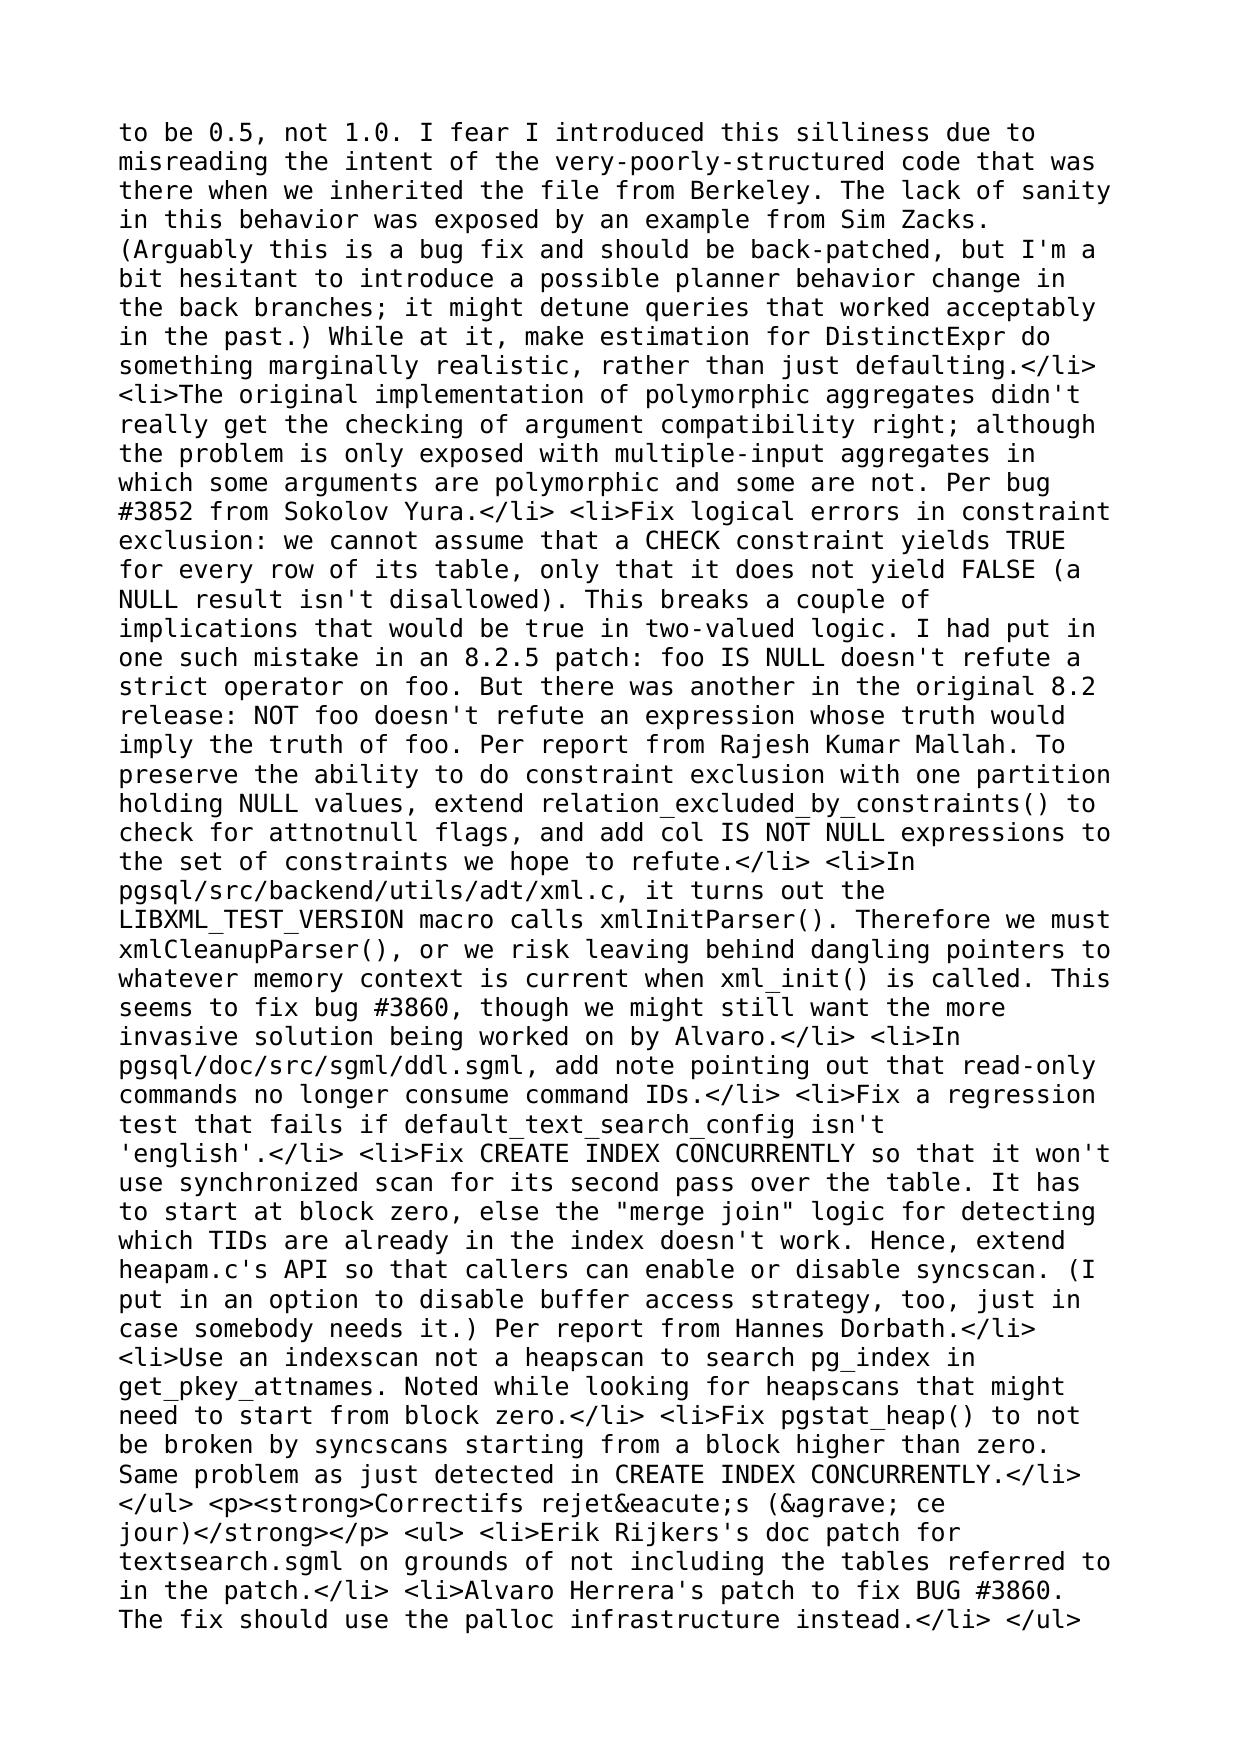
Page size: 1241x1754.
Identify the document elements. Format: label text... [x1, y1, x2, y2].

text to be 0.5, not 1.0. I fear I introduced this silliness due to misreading the intent of the very-poorly-structured code that was there when we inherited the file from Berkeley. The lack of sanity in this behavior was exposed by an example from Sim Zacks. (Arguably this is a bug fix and should be back-patched, but I'm a bit hesitant to introduce a possible planner behavior change in the back branches; it might detune queries that worked acceptably in the past.) While at it, make estimation for DistinctExpr do something marginally realistic, rather than just defaulting.</li> <li>The original implementation of polymorphic aggregates didn't really get the checking of argument compatibility right; although the problem is only exposed with multiple-input aggregates in which some arguments are polymorphic and some are not. Per bug #3852 from Sokolov Yura.</li> <li>Fix logical errors in constraint exclusion: we cannot assume that a CHECK constraint yields TRUE for every row of its table, only that it does not yield FALSE (a NULL result isn't disallowed). This breaks a couple of implications that would be true in two-valued logic. I had put in one such mistake in an 8.2.5 patch: foo IS NULL doesn't refute a strict operator on foo. But there was another in the original 8.2 release: NOT foo doesn't refute an expression whose truth would imply the truth of foo. Per report from Rajesh Kumar Mallah. To preserve the ability to do constraint exclusion with one partition holding NULL values, extend relation_excluded_by_constraints() to check for attnotnull flags, and add col IS NOT NULL expressions to the set of constraints we hope to refute.</li> <li>In pgsql/src/backend/utils/adt/xml.c, it turns out the LIBXML_TEST_VERSION macro calls xmlInitParser(). Therefore we must xmlCleanupParser(), or we risk leaving behind dangling pointers to whatever memory context is current when xml_init() is called. This seems to fix bug #3860, though we might still want the more invasive solution being worked on by Alvaro.</li> <li>In pgsql/doc/src/sgml/ddl.sgml, add note pointing out that read-only commands no longer consume command IDs.</li> <li>Fix a regression test that fails if default_text_search_config isn't 'english'.</li> <li>Fix CREATE INDEX CONCURRENTLY so that it won't use synchronized scan for its second pass over the table. It has to start at block zero, else the "merge join" logic for detecting which TIDs are already in the index doesn't work. Hence, extend heapam.c's API so that callers can enable or disable syncscan. (I put in an option to disable buffer access strategy, too, just in case somebody needs it.) Per report from Hannes Dorbath.</li> <li>Use an indexscan not a heapscan to search pg_index in get_pkey_attnames. Noted while looking for heapscans that might need to start from block zero.</li> <li>Fix pgstat_heap() to not be broken by syncscans starting from a block higher than zero. Same problem as just detected in CREATE INDEX CONCURRENTLY.</li> </ul> <p><strong>Correctifs rejet&eacute;s (&agrave; ce jour)</strong></p> <ul> <li>Erik Rijkers's doc patch for textsearch.sgml on grounds of not including the tables referred to in the patch.</li> <li>Alvaro Herrera's patch to fix BUG #3860. The fix should use the palloc infrastructure instead.</li> </ul> [118, 118, 1122, 1635]
